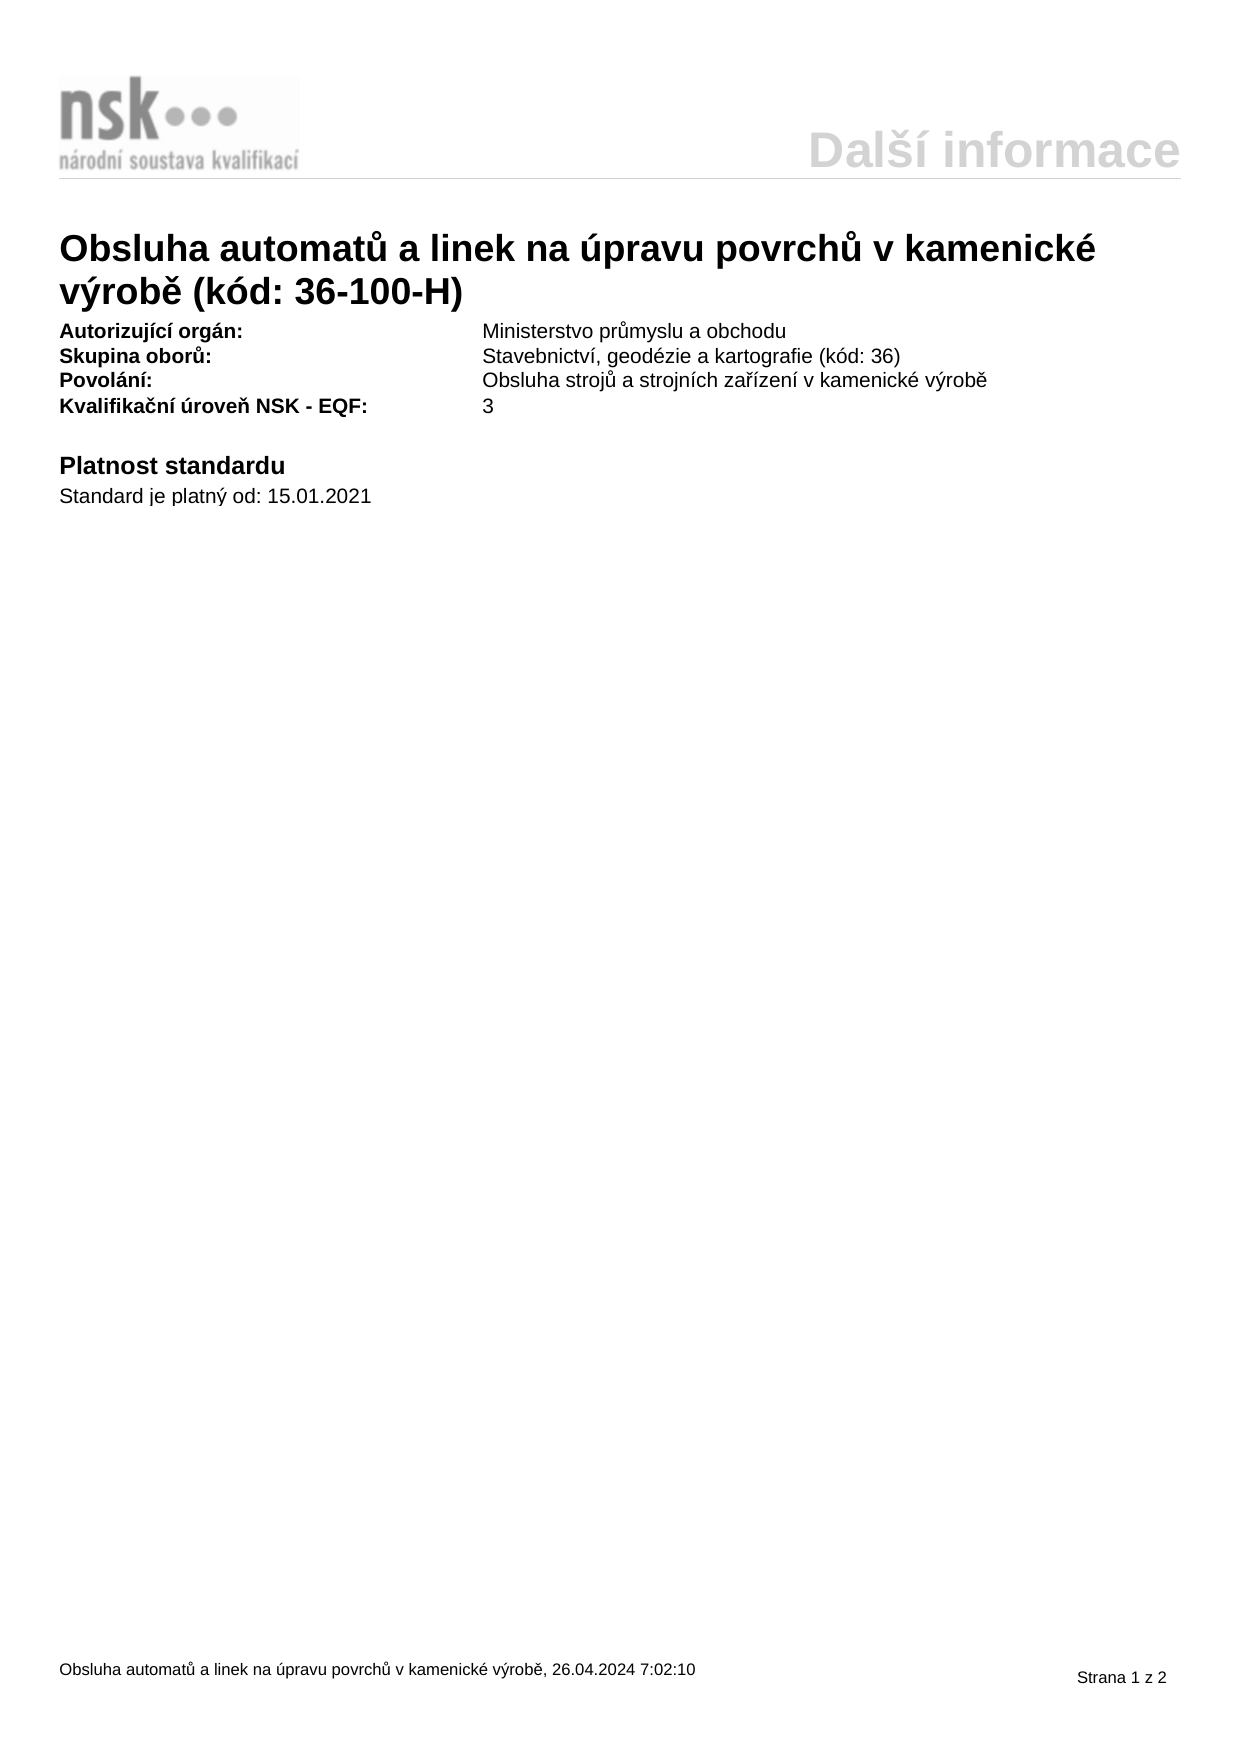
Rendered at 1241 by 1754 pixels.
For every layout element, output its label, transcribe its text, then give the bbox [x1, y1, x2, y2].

table_cell [59, 1384, 119, 1659]
table_cell [861, 1384, 1167, 1659]
table_cell [119, 506, 482, 806]
table_cell [1167, 1384, 1181, 1659]
table_cell [861, 806, 1167, 1106]
table_cell Strana 1 z 2 [861, 1660, 1167, 1696]
table_cell [1167, 1106, 1181, 1383]
table_cell [861, 418, 1167, 447]
table_cell [1167, 1660, 1181, 1696]
table_cell [619, 313, 627, 319]
table_cell [619, 806, 627, 1106]
table_cell [59, 179, 1181, 196]
table_cell [59, 506, 119, 806]
table_cell [1167, 313, 1181, 319]
table_cell [1167, 506, 1181, 806]
table_cell [482, 1106, 619, 1383]
table_cell Povolání: [59, 368, 482, 392]
table_cell [59, 1106, 119, 1383]
table_cell Autorizující orgán: [59, 319, 482, 343]
picture [58, 59, 620, 172]
table_cell Platnost standardu [59, 448, 1181, 483]
table_cell [59, 196, 119, 224]
table_cell [627, 313, 861, 319]
table_cell [619, 506, 627, 806]
table_cell [59, 172, 119, 178]
table_cell [1167, 806, 1181, 1106]
table_cell Kvalifikační úroveň NSK - EQF: [59, 394, 482, 417]
table_cell Obsluha strojů a strojních zařízení v kamenické výrobě [482, 368, 1181, 393]
table_cell [861, 196, 1167, 224]
table_cell [119, 418, 482, 447]
table_cell 3 [482, 394, 1181, 417]
table_cell [482, 418, 619, 447]
table_cell Standard je platný od: 15.01.2021 [59, 484, 1181, 506]
table_cell [619, 196, 627, 224]
table_cell [619, 1106, 627, 1383]
table_header Další informace [627, 59, 1181, 178]
table_cell Ministerstvo průmyslu a obchodu [482, 319, 1181, 344]
table_header [620, 59, 627, 172]
table_cell [861, 1106, 1167, 1383]
table_cell Obsluha automatů a linek na úpravu povrchů v kamenické výrobě, 26.04.2024 7:02:10 [59, 1660, 861, 1696]
table_cell [482, 196, 619, 224]
table_cell Obsluha automatů a linek na úpravu povrchů v kamenické výrobě (kód: 36-100-H) [59, 224, 1181, 313]
table_cell [482, 806, 619, 1106]
table_cell [119, 1106, 482, 1383]
table_cell Skupina oborů: [59, 344, 482, 368]
table_cell [482, 313, 619, 319]
table_cell [627, 418, 861, 447]
table_cell [59, 313, 119, 319]
table_cell [119, 1384, 482, 1659]
table_cell [627, 506, 861, 806]
table_cell Stavebnictví, geodézie a kartografie (kód: 36) [482, 344, 1181, 368]
table_cell [861, 313, 1167, 319]
table_cell [59, 418, 119, 447]
table_cell [119, 196, 482, 224]
table_cell [861, 506, 1167, 806]
table_cell [627, 196, 861, 224]
table_cell [482, 1384, 619, 1659]
table_cell [619, 172, 627, 178]
table_cell [119, 806, 482, 1106]
table_cell [619, 1384, 627, 1659]
table_cell [59, 806, 119, 1106]
table_cell [119, 313, 482, 319]
table_cell [482, 506, 619, 806]
table_cell [482, 172, 619, 178]
table_cell [119, 172, 482, 178]
table_cell [627, 1106, 861, 1383]
table_cell [627, 1384, 861, 1659]
table_cell [627, 806, 861, 1106]
table_cell [619, 418, 627, 447]
table_cell [1167, 196, 1181, 224]
table_cell [1167, 418, 1181, 447]
